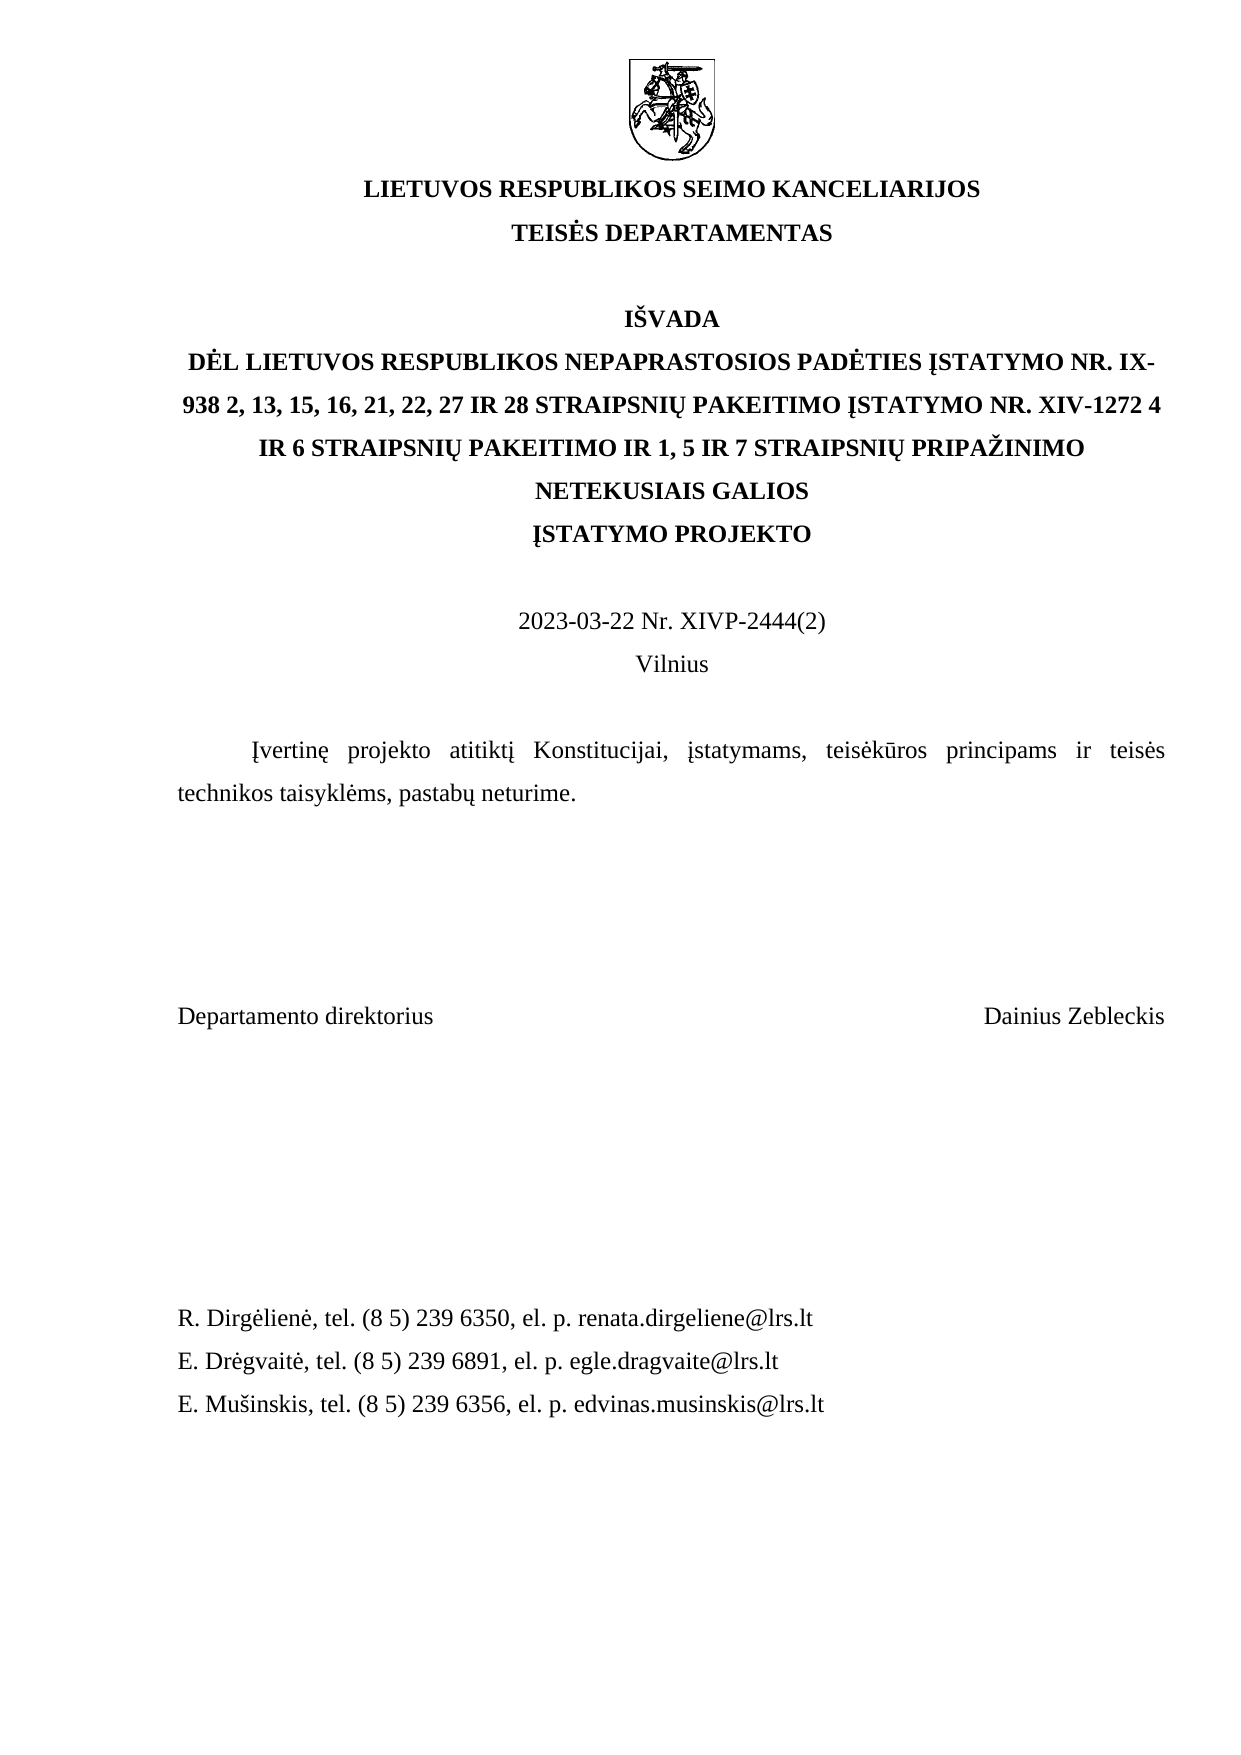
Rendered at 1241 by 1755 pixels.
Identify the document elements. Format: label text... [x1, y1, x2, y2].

text E. Mušinskis, tel. (8 5) 239 6356, el. p. edvinas.musinskis@lrs.lt [177, 1389, 1167, 1418]
text E. Drėgvaitė, tel. (8 5) 239 6891, el. p. egle.dragvaite@lrs.lt [177, 1346, 1167, 1374]
text DĖL LIETUVOS RESPUBLIKOS NEPAPRASTOSIOS PADĖTIES ĮSTATYMO NR. IX-938 2, 13, 15, 16, 21, 22, 27 IR 28 STRAIPSNIŲ PAKEITIMO ĮSTATYMO NR. XIV-1272 4 IR 6 STRAIPSNIŲ PAKEITIMO ir 1, 5 IR 7 STRAIPSNIŲ PRIPAŽINIMO NETEKUSIAIS GALIOS [177, 347, 1167, 505]
text 2023-03-22 Nr. XIVP-2444(2) [177, 606, 1167, 634]
text R. Dirgėlienė, tel. (8 5) 239 6350, el. p. renata.dirgeliene@lrs.lt [177, 1303, 1167, 1331]
text LIETUVOS RESPUBLIKOS SEIMO KANCELIARIJOS [177, 174, 1167, 203]
text IŠVADA [177, 304, 1167, 333]
text Įvertinę projekto atitiktį Konstitucijai, įstatymams, teisėkūros principams ir teisės technikos taisyklėms, pastabų neturime. [177, 735, 1167, 807]
subtitle TEISĖS DEPARTAMENTAS [177, 218, 1167, 246]
text ĮSTATYMO PROJEKTO [177, 519, 1167, 548]
text Departamento direktorius Dainius Zebleckis [177, 1001, 1167, 1029]
text Vilnius [177, 649, 1167, 678]
